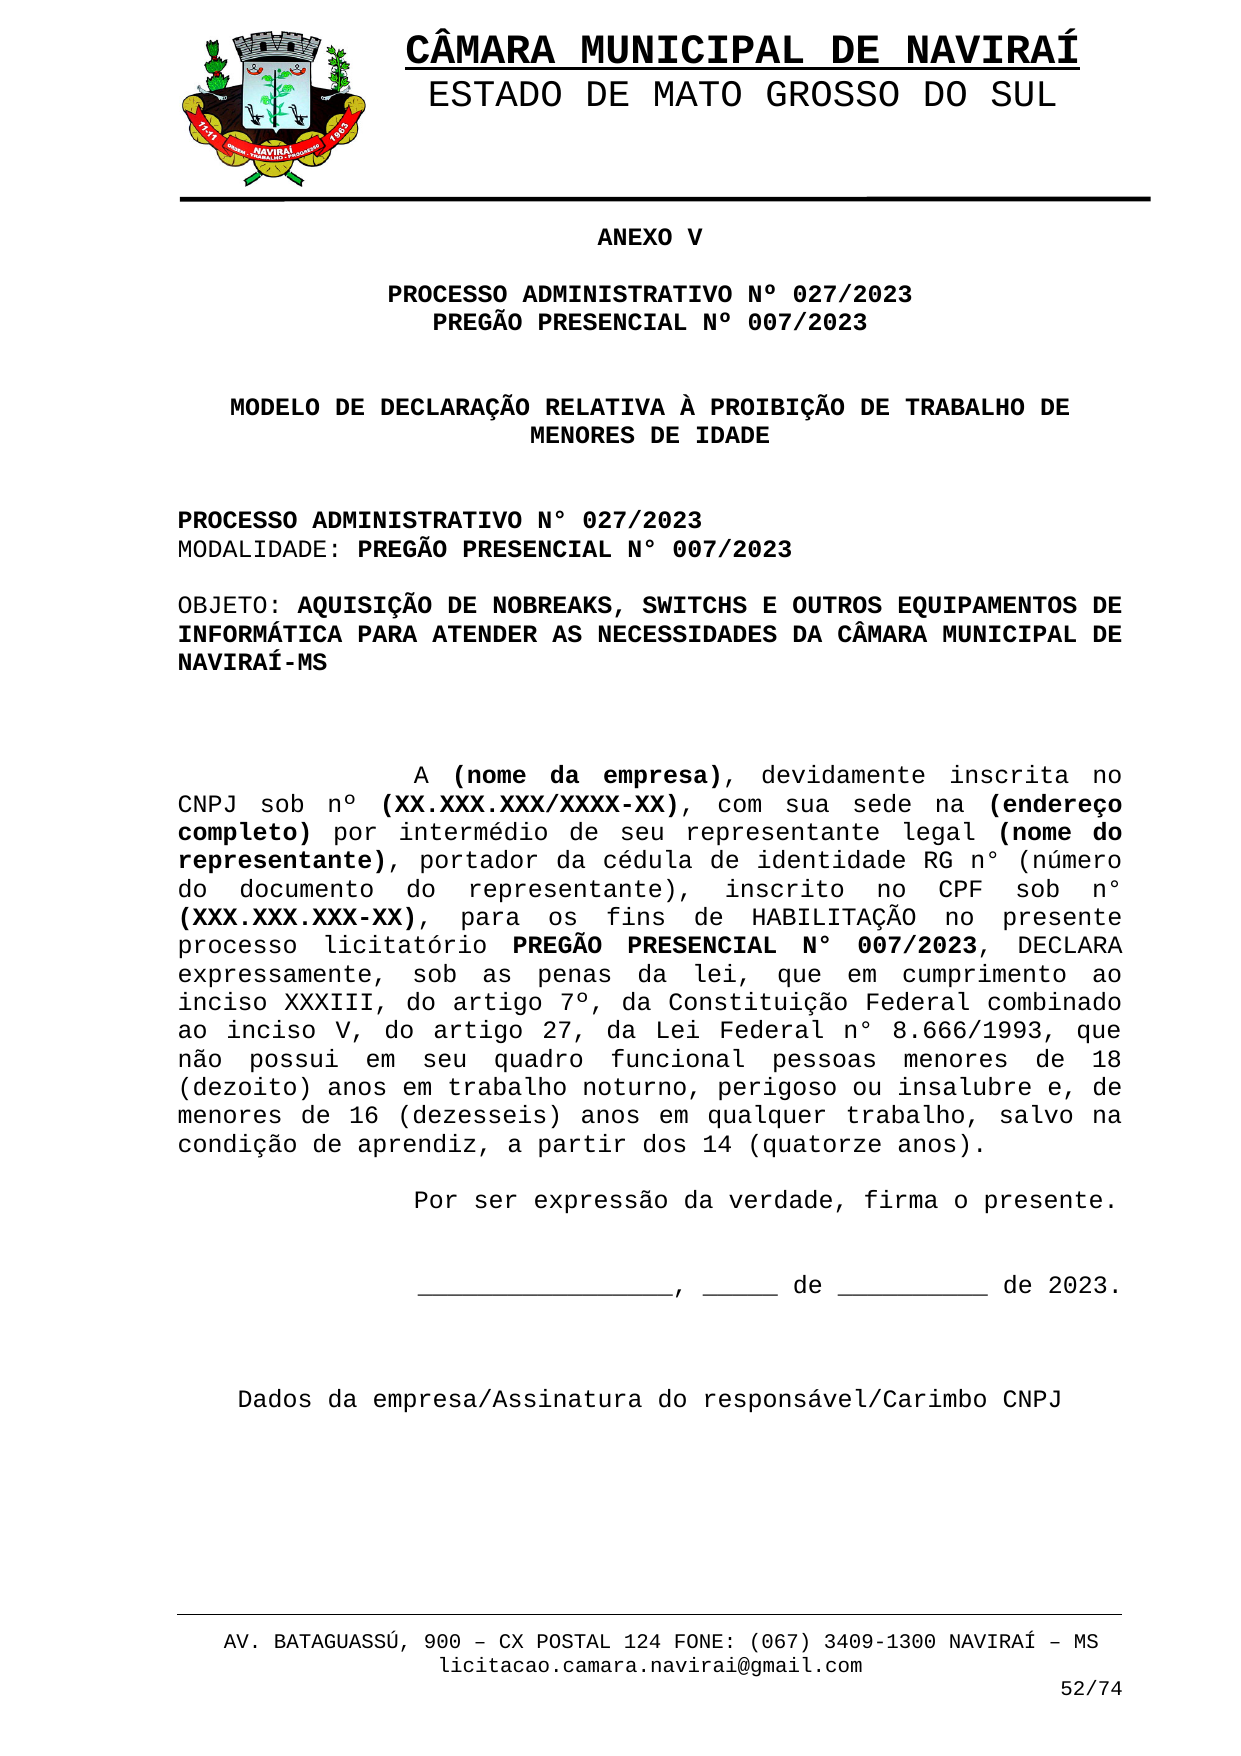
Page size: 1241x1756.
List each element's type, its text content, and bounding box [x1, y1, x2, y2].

text _________________, _____ de __________ de 2023. [177, 1273, 1122, 1301]
text MODELO DE DECLARAÇÃO RELATIVA À PROIBIÇÃO DE TRABALHO DE MENORES DE IDADE [177, 394, 1122, 451]
text A (nome da empresa), devidamente inscrita no CNPJ sob nº (XX.XXX.XXX/XXXX-XX), com sua sede na (endereço completo) por intermédio de seu representante legal (nome do representante), portador da cédula de identidade RG n° (número do documento do representante), inscrito no CPF sob n° (XXX.XXX.XXX-XX), para os fins de HABILITAÇÃO no presente processo licitatório PREGÃO PRESENCIAL N° 007/2023, DECLARA expressamente, sob as penas da lei, que em cumprimento ao inciso XXXIII, do artigo 7º, da Constituição Federal combinado ao inciso V, do artigo 27, da Lei Federal n° 8.666/1993, que não possui em seu quadro funcional pessoas menores de 18 (dezoito) anos em trabalho noturno, perigoso ou insalubre e, de menores de 16 (dezesseis) anos em qualquer trabalho, salvo na condição de aprendiz, a partir dos 14 (quatorze anos). [177, 763, 1122, 1159]
text MODALIDADE: PREGÃO PRESENCIAL N° 007/2023 [177, 536, 1122, 564]
text ANEXO V [177, 224, 1122, 253]
text PROCESSO ADMINISTRATIVO N° 027/2023 [177, 508, 1122, 536]
text PREGÃO PRESENCIAL Nº 007/2023 [177, 309, 1122, 338]
text Dados da empresa/Assinatura do responsável/Carimbo CNPJ [177, 1386, 1122, 1414]
text PROCESSO ADMINISTRATIVO Nº 027/2023 [177, 281, 1122, 309]
text OBJETO: AQUISIÇÃO DE NOBREAKS, SWITCHS E OUTROS EQUIPAMENTOS DE INFORMÁTICA PARA ATENDER AS NECESSIDADES DA CÂMARA MUNICIPAL DE NAVIRAÍ-MS [177, 593, 1122, 678]
text Por ser expressão da verdade, firma o presente. [177, 1188, 1122, 1216]
